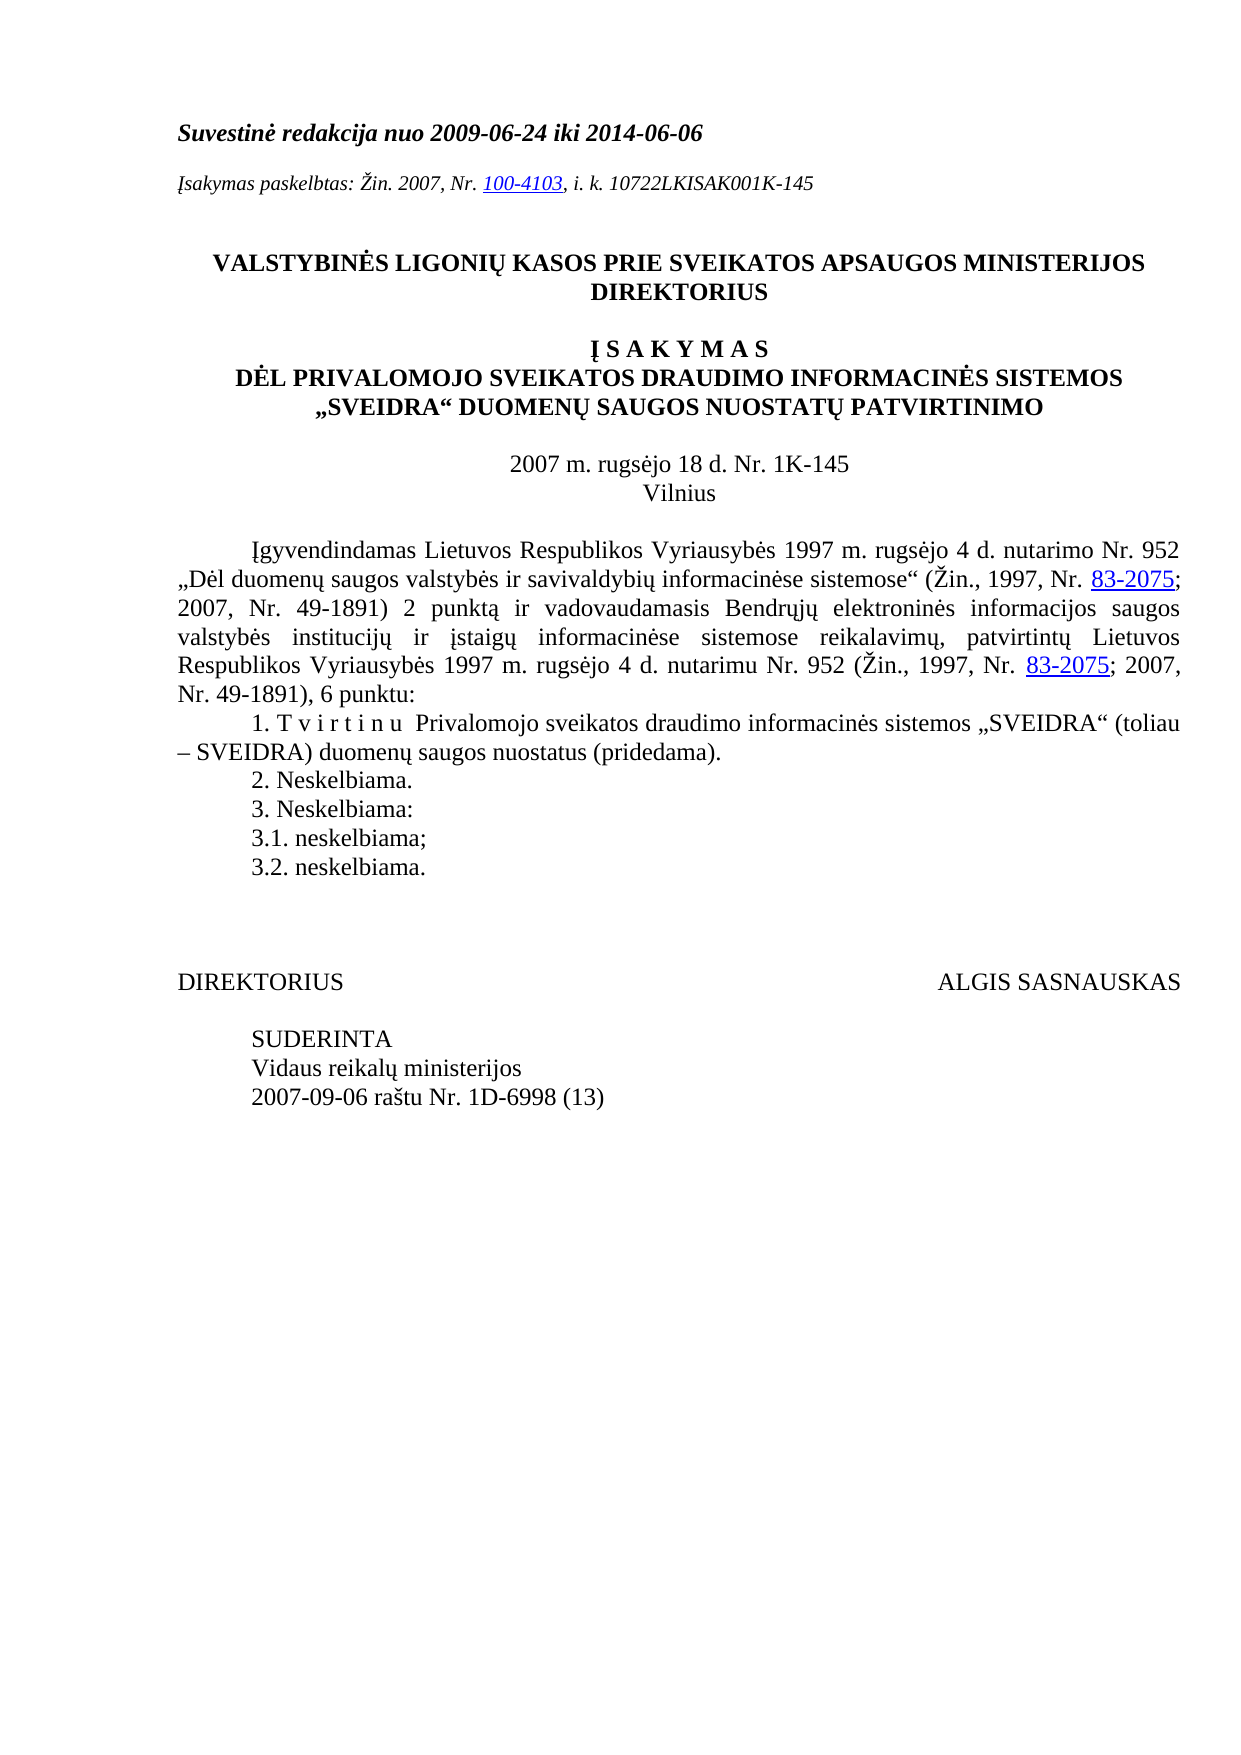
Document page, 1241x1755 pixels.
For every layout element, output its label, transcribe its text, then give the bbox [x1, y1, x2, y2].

text 1. Tvirtinu Privalomojo sveikatos draudimo informacinės sistemos „SVEIDRA“ (toliau – SVEIDRA) duomenų saugos nuostatus (pridedama). [177, 708, 1181, 765]
text 2007-09-06 raštu Nr. 1D-6998 (13) [177, 1082, 1181, 1110]
text 3.1. neskelbiama; [177, 823, 1181, 852]
text 2. Neskelbiama. [177, 765, 1181, 794]
text Į S A K Y M A S [177, 334, 1181, 363]
text 2007 m. rugsėjo 18 d. Nr. 1K-145 [177, 449, 1181, 478]
text DIREKTORIUS ALGIS SASNAUSKAS [177, 967, 1181, 995]
text Įgyvendindamas Lietuvos Respublikos Vyriausybės 1997 m. rugsėjo 4 d. nutarimo Nr. 952 „Dėl duomenų saugos valstybės ir savivaldybių informacinėse sistemose“ (Žin., 1997, Nr. 83-2075; 2007, Nr. 49-1891) 2 punktą ir vadovaudamasis Bendrųjų elektroninės informacijos saugos valstybės institucijų ir įstaigų informacinėse sistemose reikalavimų, patvirtintų Lietuvos Respublikos Vyriausybės 1997 m. rugsėjo 4 d. nutarimu Nr. 952 (Žin., 1997, Nr. 83-2075; 2007, Nr. 49-1891), 6 punktu: [177, 535, 1181, 708]
text Įsakymas paskelbtas: Žin. 2007, Nr. 100-4103, i. k. 10722LKISAK001K-145 [177, 171, 1181, 195]
text Suvestinė redakcija nuo 2009-06-24 iki 2014-06-06 [177, 118, 1181, 147]
text Vidaus reikalų ministerijos [177, 1053, 1181, 1082]
text 3. Neskelbiama: [177, 794, 1181, 823]
text SUDERINTA [177, 1024, 1181, 1053]
text Vilnius [177, 478, 1181, 507]
text DĖL PRIVALOMOJO SVEIKATOS DRAUDIMO INFORMACINĖS SISTEMOS „SVEIDRA“ DUOMENŲ SAUGOS NUOSTATŲ PATVIRTINIMO [177, 363, 1181, 420]
text 3.2. neskelbiama. [177, 852, 1181, 880]
text VALSTYBINĖS LIGONIŲ KASOS PRIE SVEIKATOS APSAUGOS MINISTERIJOS DIREKTORIUS [177, 248, 1181, 305]
